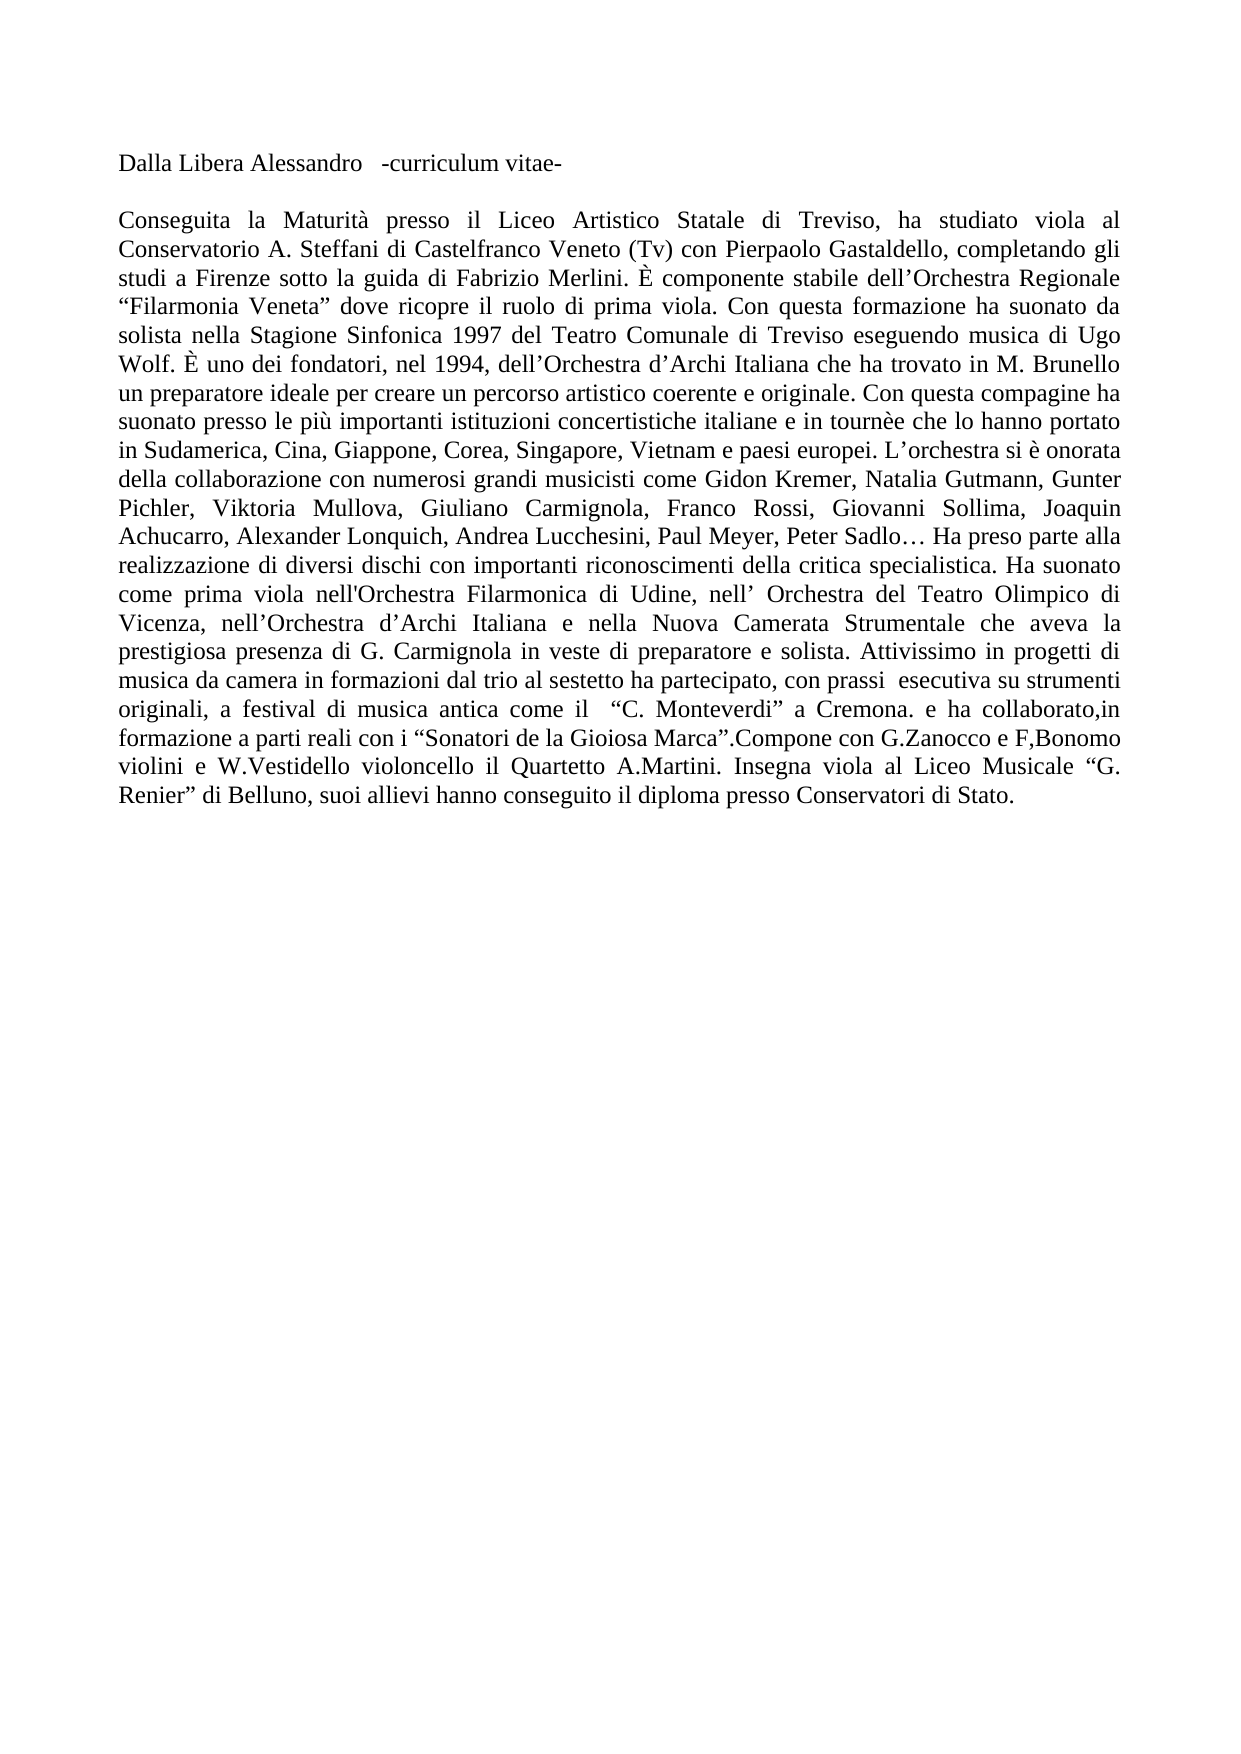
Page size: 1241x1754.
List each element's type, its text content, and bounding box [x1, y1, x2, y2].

text Dalla Libera Alessandro -curriculum vitae- [118, 148, 1122, 176]
text Conseguita la Maturità presso il Liceo Artistico Statale di Treviso, ha studiato viola al Conservatorio A. Steffani di Castelfranco Veneto (Tv) con Pierpaolo Gastaldello, completando gli studi a Firenze sotto la guida di Fabrizio Merlini. È componente stabile dell’Orchestra Regionale “Filarmonia Veneta” dove ricopre il ruolo di prima viola. Con questa formazione ha suonato da solista nella Stagione Sinfonica 1997 del Teatro Comunale di Treviso eseguendo musica di Ugo Wolf. È uno dei fondatori, nel 1994, dell’Orchestra d’Archi Italiana che ha trovato in M. Brunello un preparatore ideale per creare un percorso artistico coerente e originale. Con questa compagine ha suonato presso le più importanti istituzioni concertistiche italiane e in tournèe che lo hanno portato in Sudamerica, Cina, Giappone, Corea, Singapore, Vietnam e paesi europei. L’orchestra si è onorata della collaborazione con numerosi grandi musicisti come Gidon Kremer, Natalia Gutmann, Gunter Pichler, Viktoria Mullova, Giuliano Carmignola, Franco Rossi, Giovanni Sollima, Joaquin Achucarro, Alexander Lonquich, Andrea Lucchesini, Paul Meyer, Peter Sadlo… Ha preso parte alla realizzazione di diversi dischi con importanti riconoscimenti della critica specialistica. Ha suonato come prima viola nell'Orchestra Filarmonica di Udine, nell’ Orchestra del Teatro Olimpico di Vicenza, nell’Orchestra d’Archi Italiana e nella Nuova Camerata Strumentale che aveva la prestigiosa presenza di G. Carmignola in veste di preparatore e solista. Attivissimo in progetti di musica da camera in formazioni dal trio al sestetto ha partecipato, con prassi esecutiva su strumenti originali, a festival di musica antica come il “C. Monteverdi” a Cremona. e ha collaborato,in formazione a parti reali con i “Sonatori de la Gioiosa Marca”.Compone con G.Zanocco e F,Bonomo violini e W.Vestidello violoncello il Quartetto A.Martini. Insegna viola al Liceo Musicale “G. Renier” di Belluno, suoi allievi hanno conseguito il diploma presso Conservatori di Stato. [118, 205, 1122, 809]
